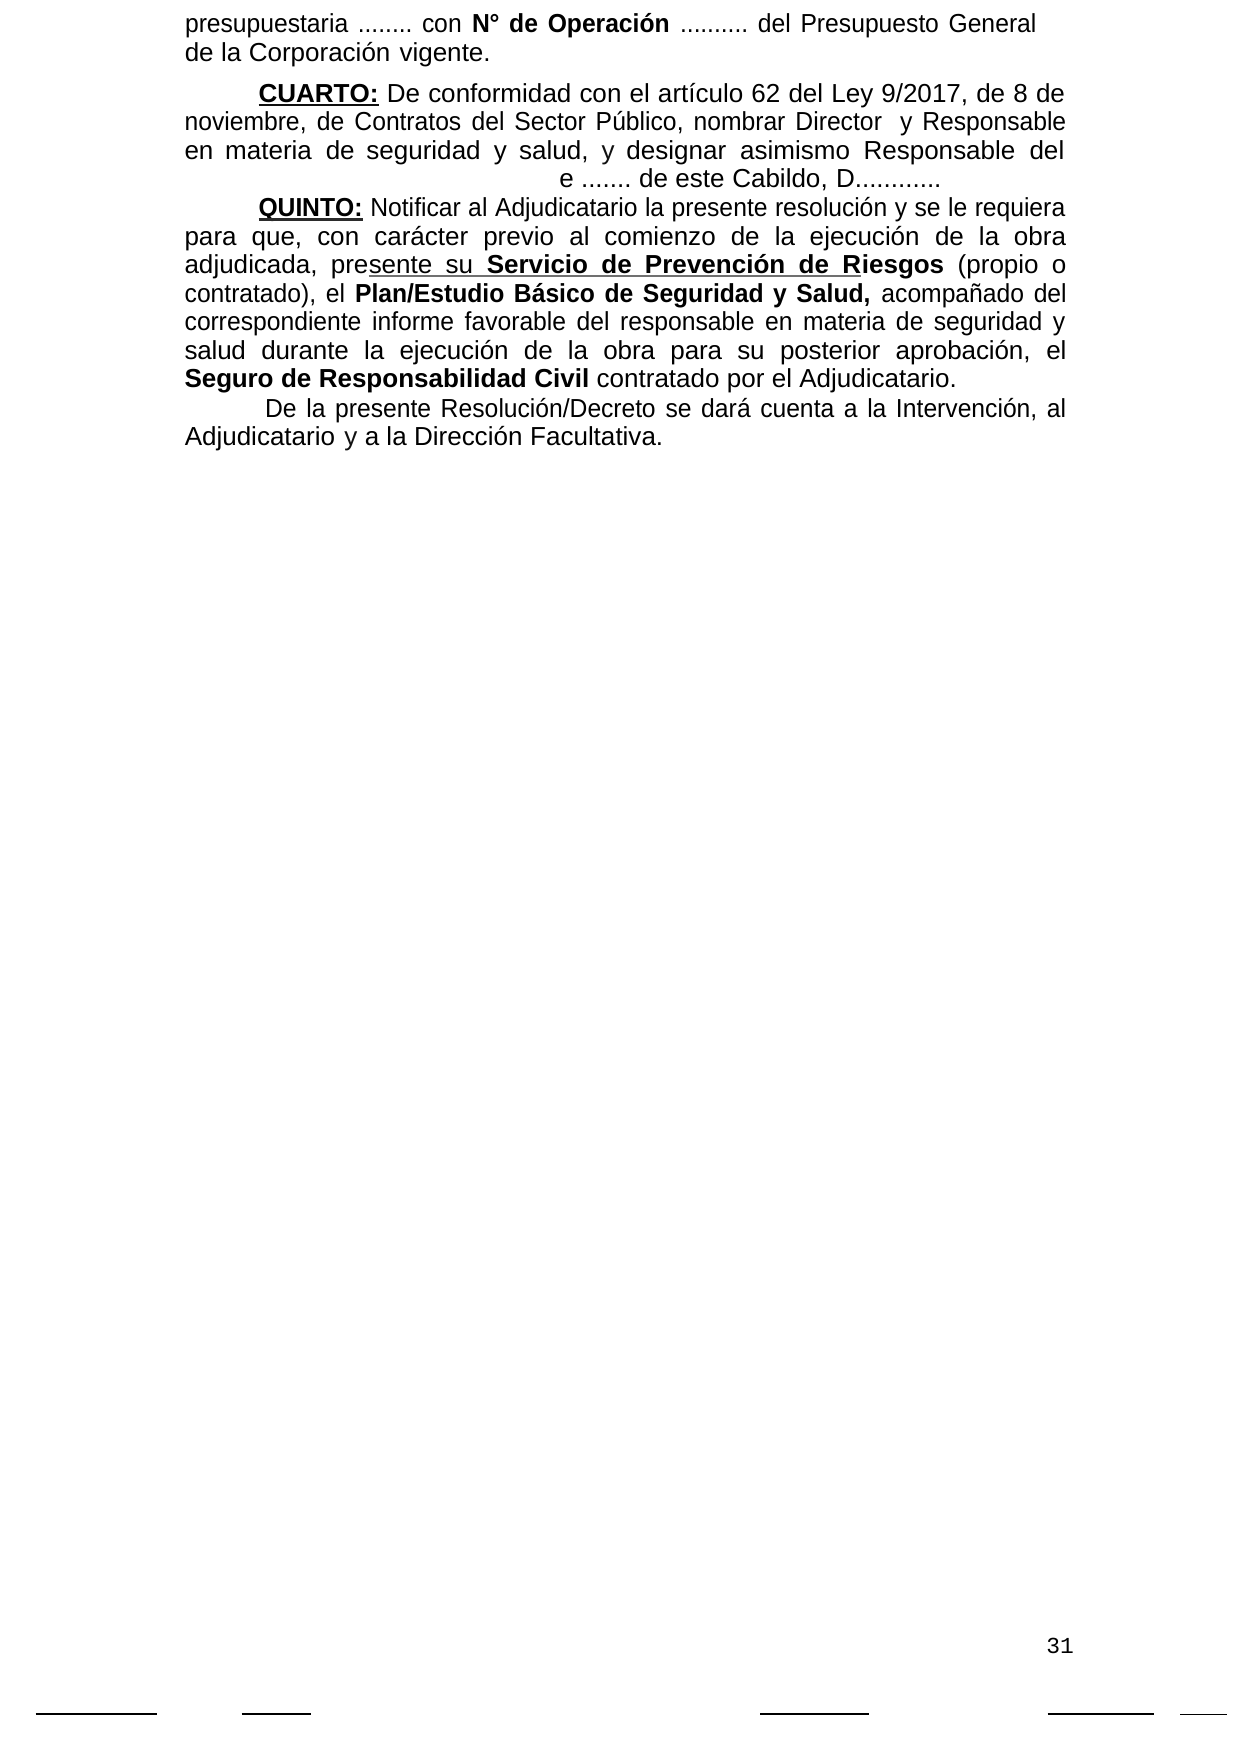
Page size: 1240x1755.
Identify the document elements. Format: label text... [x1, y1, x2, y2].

text De la presente Resolución/Decreto se dará cuenta a la Intervención, al Adjudicatario y a la Dirección Facultativa. [184, 394, 1067, 451]
text QUINTO: Notificar al Adjudicatario la presente resolución y se le requiera para que, con carácter previo al comienzo de la ejecución de la obra adjudicada, presente su Servicio de Prevención de Riesgos (propio o contratado), el Plan/Estudio Básico de Seguridad y Salud, acompañado del correspondiente informe favorable del responsable en materia de seguridad y salud durante la ejecución de la obra para su posterior aprobación, el Seguro de Responsabilidad Civil contratado por el Adjudicatario. [184, 194, 1067, 393]
text e ....... de este Cabildo, D............ [559, 164, 1171, 193]
text presupuestaria ........ con N° de Operación .......... del Presupuesto General de la Corporación vigente. [184, 10, 1037, 66]
text CUARTO: De conformidad con el artículo 62 del Ley 9/2017, de 8 de noviembre, de Contratos del Sector Público, nombrar Director y Responsable en materia de seguridad y salud, y designar asimismo Responsable del [184, 79, 1067, 164]
